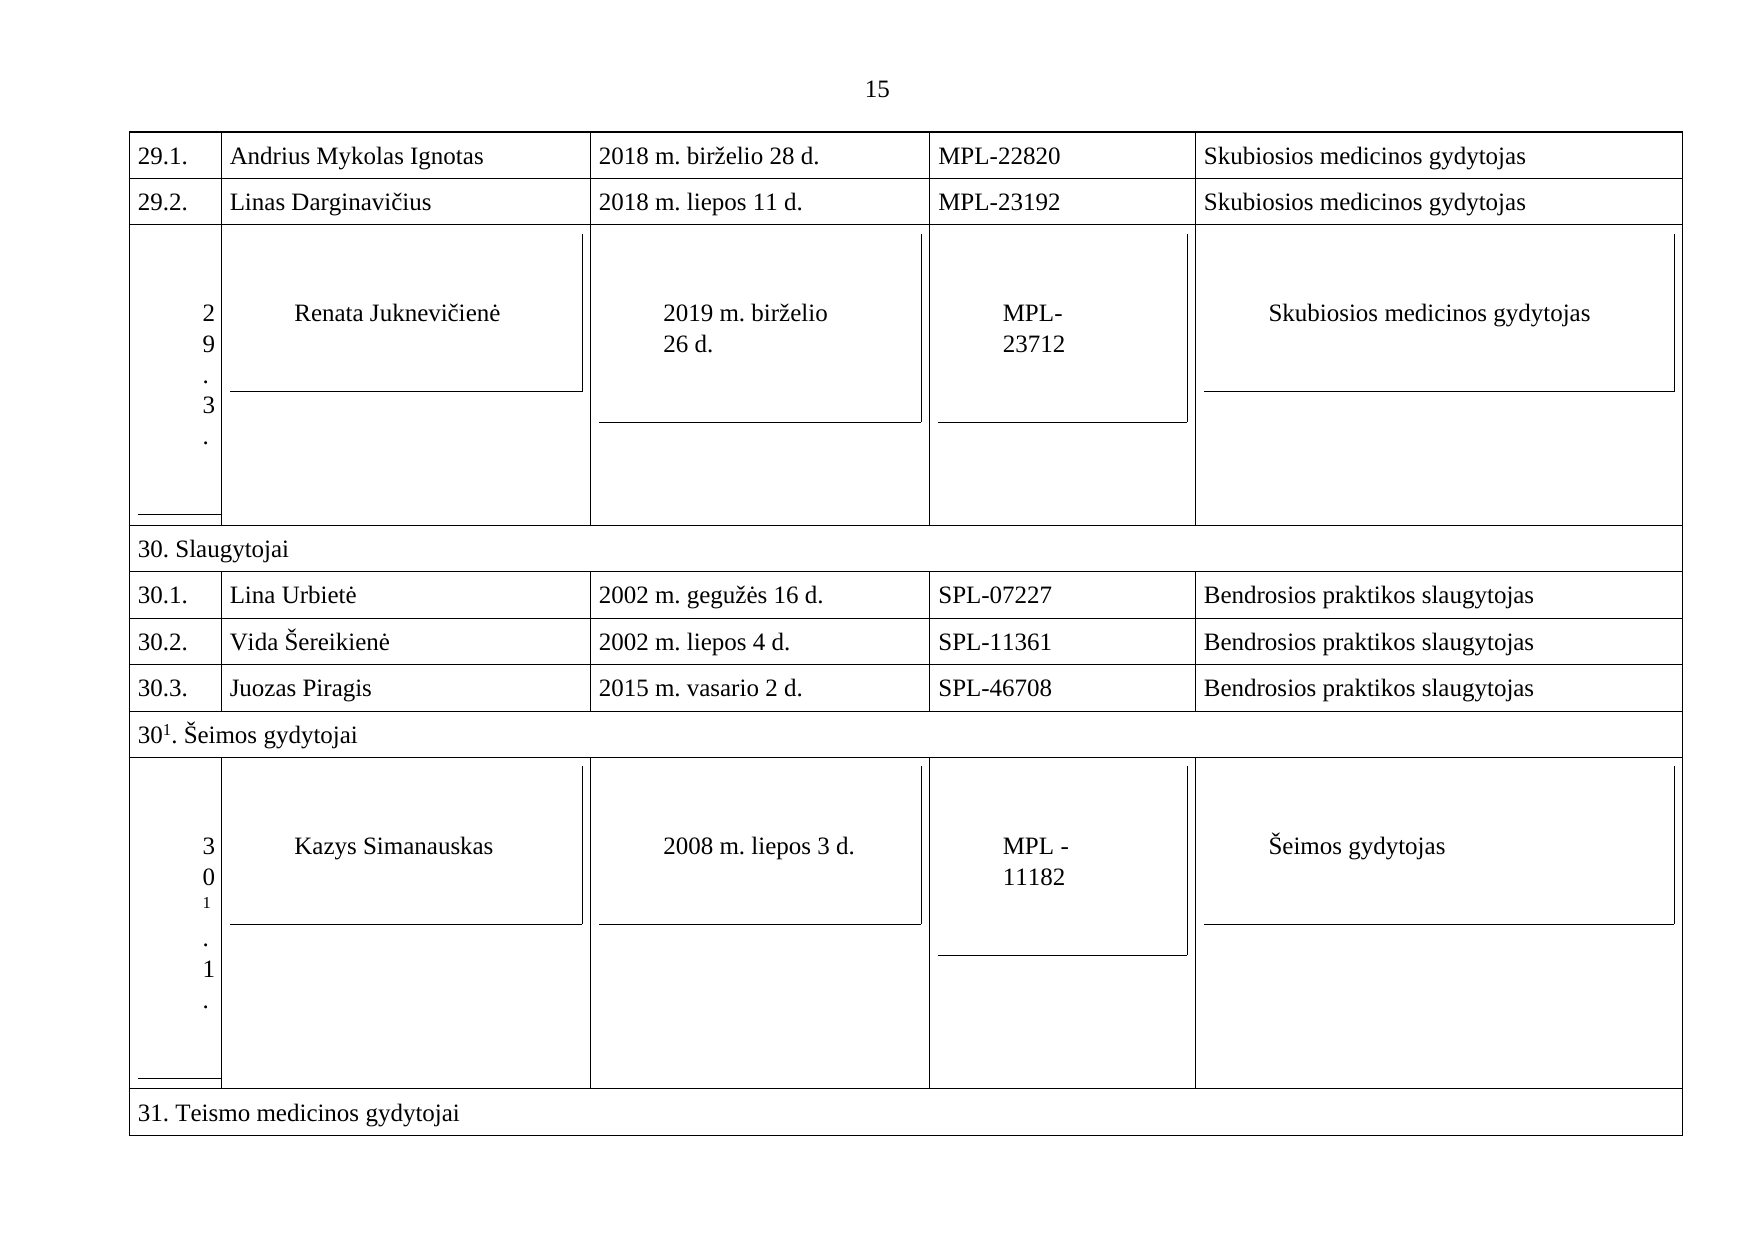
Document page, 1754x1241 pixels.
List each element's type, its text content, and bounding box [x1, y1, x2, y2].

table_cell 2018 m. liepos 11 d. [591, 179, 929, 224]
table_cell Lina Urbietė [222, 572, 590, 618]
table_cell MPL-23712 [930, 225, 1195, 525]
table_cell Skubiosios medicinos gydytojas [1196, 133, 1682, 178]
table_cell SPL-07227 [930, 572, 1195, 618]
table_cell Šeimos gydytojas [1196, 758, 1682, 1088]
table_cell 29.2. [130, 179, 221, 224]
table_cell 301. Šeimos gydytojai [130, 712, 1682, 757]
table_cell 31. Teismo medicinos gydytojai [130, 1089, 1682, 1135]
table_cell Juozas Piragis [222, 665, 590, 711]
table_cell SPL-11361 [930, 619, 1195, 664]
table_cell Kazys Simanauskas [222, 758, 590, 1088]
table_cell Renata Juknevičienė [222, 225, 590, 525]
table_cell 2018 m. birželio 28 d. [591, 133, 929, 178]
table_cell Vida Šereikienė [222, 619, 590, 664]
table_cell MPL-22820 [930, 133, 1195, 178]
table_cell 30.1. [130, 572, 221, 618]
table_cell Skubiosios medicinos gydytojas [1196, 179, 1682, 224]
table_cell 30.2. [130, 619, 221, 664]
table_cell Skubiosios medicinos gydytojas [1196, 225, 1682, 525]
table_cell Bendrosios praktikos slaugytojas [1196, 665, 1682, 711]
table_cell 2015 m. vasario 2 d. [591, 665, 929, 711]
table_cell Linas Darginavičius [222, 179, 590, 224]
table_cell MPL -11182 [930, 758, 1195, 1088]
table_cell 30.3. [130, 665, 221, 711]
table_cell Bendrosios praktikos slaugytojas [1196, 572, 1682, 618]
table_cell 30. Slaugytojai [130, 526, 1682, 571]
table_cell Bendrosios praktikos slaugytojas [1196, 619, 1682, 664]
table_cell MPL-23192 [930, 179, 1195, 224]
table_cell 2002 m. liepos 4 d. [591, 619, 929, 664]
table_cell Andrius Mykolas Ignotas [222, 133, 590, 178]
table_cell 2008 m. liepos 3 d. [591, 758, 929, 1088]
table_cell SPL-46708 [930, 665, 1195, 711]
table_cell 301.1. [130, 758, 221, 1088]
table_cell 2019 m. birželio 26 d. [591, 225, 929, 525]
table_cell 29.3. [130, 225, 221, 525]
table_cell 2002 m. gegužės 16 d. [591, 572, 929, 618]
table_cell 29.1. [130, 133, 221, 178]
